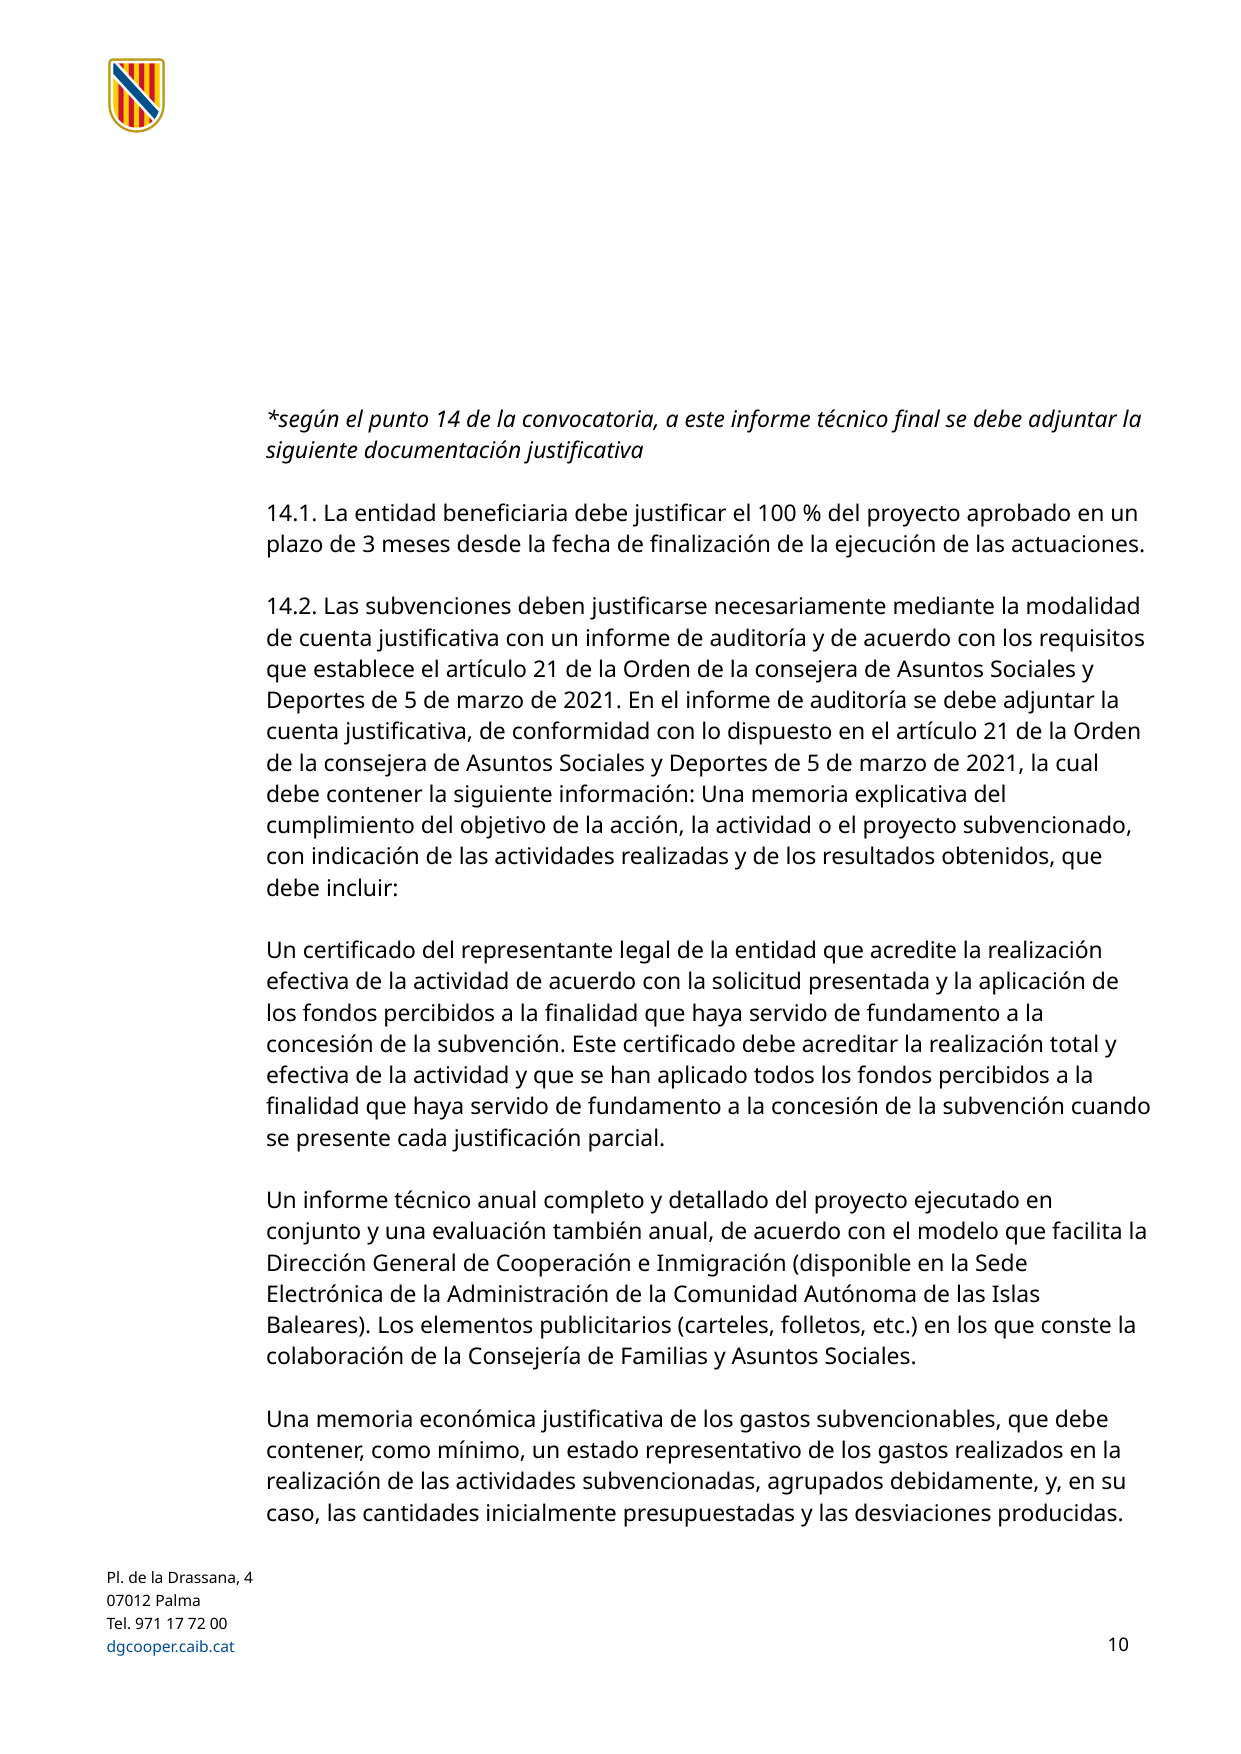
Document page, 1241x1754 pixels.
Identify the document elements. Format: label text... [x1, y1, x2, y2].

text Un certificado del representante legal de la entidad que acredite la realización efectiva de la actividad de acuerdo con la solicitud presentada y la aplicación de los fondos percibidos a la finalidad que haya servido de fundamento a la concesión de la subvención. Este certificado debe acreditar la realización total y efectiva de la actividad y que se han aplicado todos los fondos percibidos a la finalidad que haya servido de fundamento a la concesión de la subvención cuando se presente cada justificación parcial. [266, 934, 1152, 1153]
text 14.2. Las subvenciones deben justificarse necesariamente mediante la modalidad de cuenta justificativa con un informe de auditoría y de acuerdo con los requisitos que establece el artículo 21 de la Orden de la consejera de Asuntos Sociales y Deportes de 5 de marzo de 2021. En el informe de auditoría se debe adjuntar la cuenta justificativa, de conformidad con lo dispuesto en el artículo 21 de la Orden de la consejera de Asuntos Sociales y Deportes de 5 de marzo de 2021, la cual debe contener la siguiente información: Una memoria explicativa del cumplimiento del objetivo de la acción, la actividad o el proyecto subvencionado, con indicación de las actividades realizadas y de los resultados obtenidos, que debe incluir: [266, 590, 1152, 903]
text Una memoria económica justificativa de los gastos subvencionables, que debe contener, como mínimo, un estado representativo de los gastos realizados en la realización de las actividades subvencionadas, agrupados debidamente, y, en su caso, las cantidades inicialmente presupuestadas y las desviaciones producidas. [266, 1403, 1152, 1528]
text Un informe técnico anual completo y detallado del proyecto ejecutado en conjunto y una evaluación también anual, de acuerdo con el modelo que facilita la Dirección General de Cooperación e Inmigración (disponible en la Sede Electrónica de la Administración de la Comunidad Autónoma de las Islas Baleares). Los elementos publicitarios (carteles, folletos, etc.) en los que conste la colaboración de la Consejería de Familias y Asuntos Sociales. [266, 1184, 1152, 1371]
picture [90, 30, 183, 161]
text *según el punto 14 de la convocatoria, a este informe técnico final se debe adjuntar la siguiente documentación justificativa [266, 403, 1152, 465]
text 14.1. La entidad beneficiaria debe justificar el 100 % del proyecto aprobado en un plazo de 3 meses desde la fecha de finalización de la ejecución de las actuaciones. [266, 496, 1152, 559]
